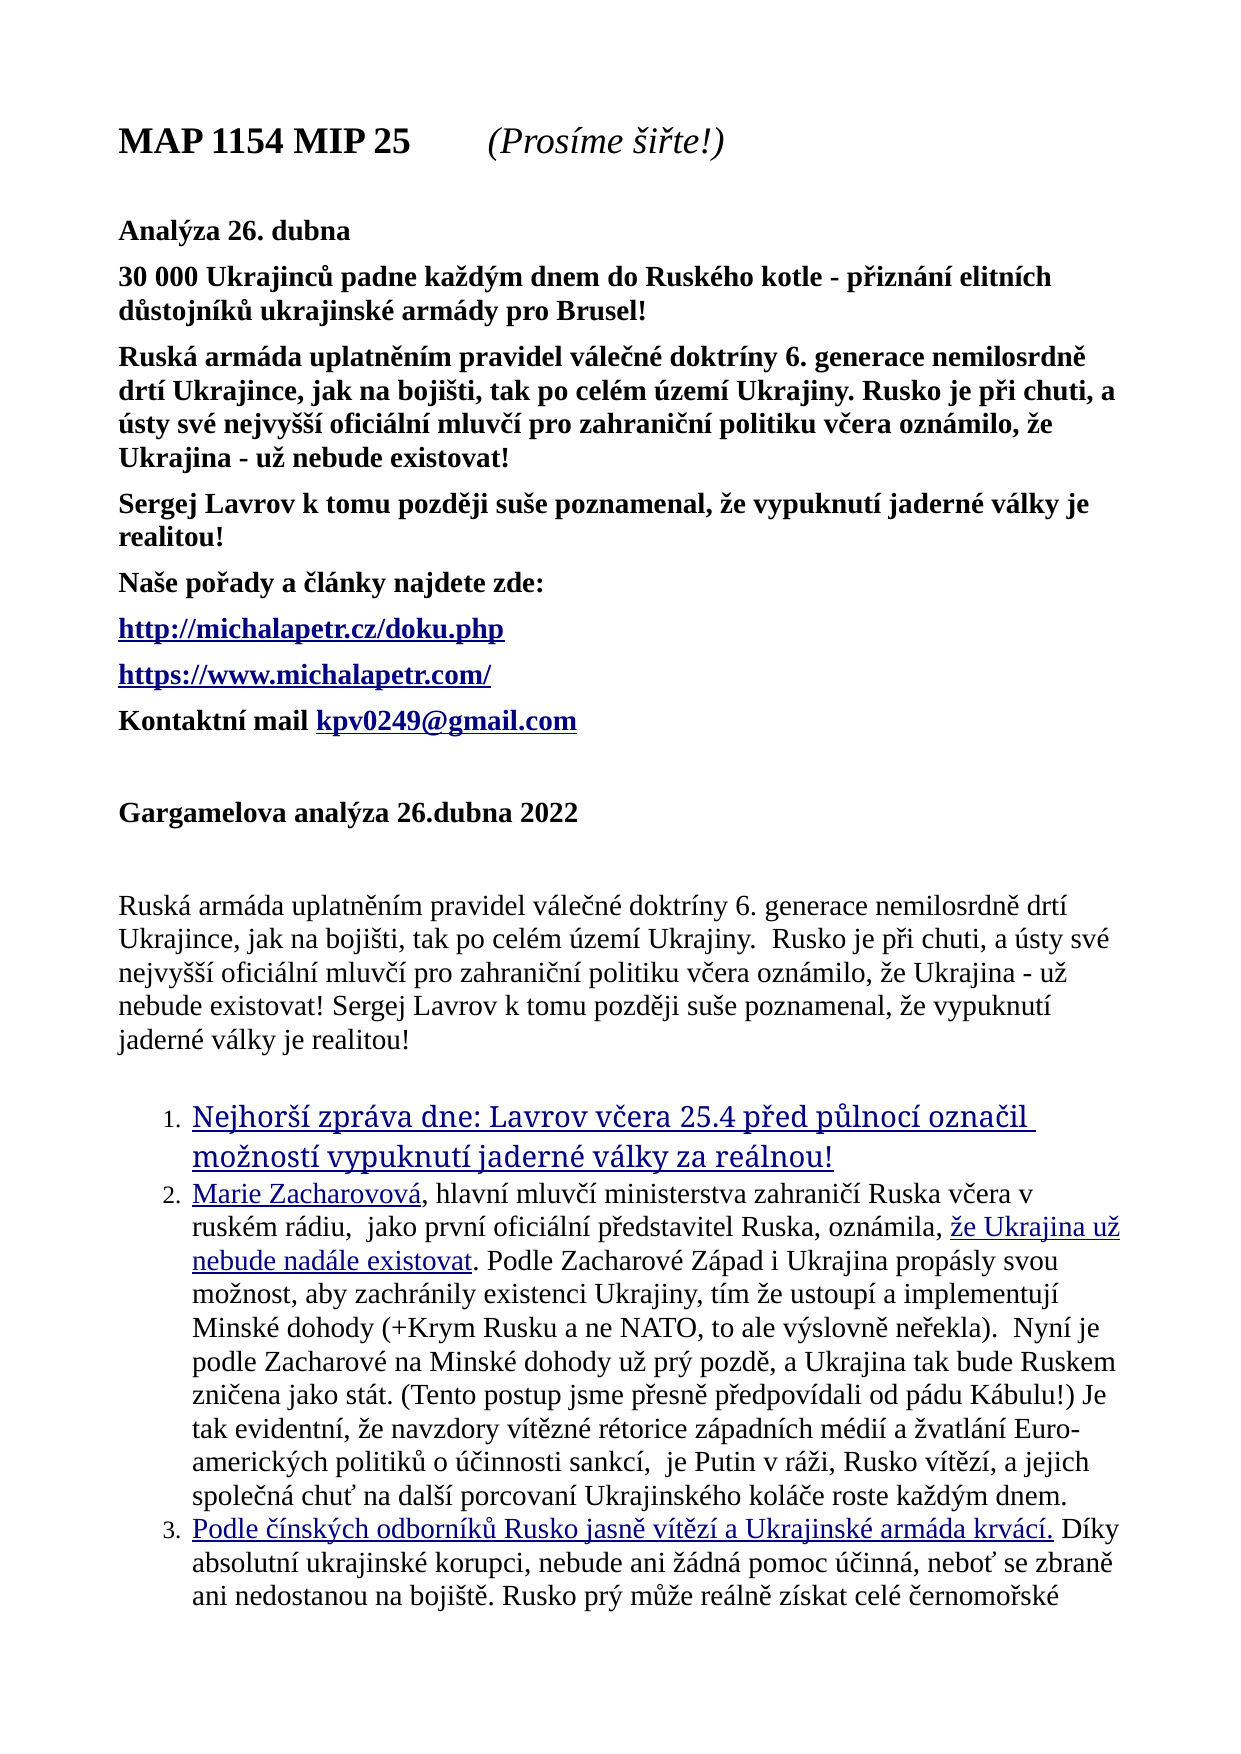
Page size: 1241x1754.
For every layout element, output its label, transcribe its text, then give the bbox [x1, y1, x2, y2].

list Nejhorší zpráva dne: Lavrov včera 25.4 před půlnocí označil možností vypuknutí jaderné války za reálnou! [162, 1097, 1122, 1176]
text Ruská armáda uplatněním pravidel válečné doktríny 6. generace nemilosrdně drtí Ukrajince, jak na bojišti, tak po celém území Ukrajiny. Rusko je při chuti, a ústy své nejvyšší oficiální mluvčí pro zahraniční politiku včera oznámilo, že Ukrajina - už nebude existovat! [118, 339, 1122, 473]
list Podle čínských odborníků Rusko jasně vítězí a Ukrajinské armáda krvácí. Díky absolutní ukrajinské korupci, nebude ani žádná pomoc účinná, neboť se zbraně ani nedostanou na bojiště. Rusko prý může reálně získat celé černomořské [162, 1511, 1122, 1612]
text Sergej Lavrov k tomu později suše poznamenal, že vypuknutí jaderné války je realitou! [118, 486, 1122, 553]
text Gargamelova analýza 26.dubna 2022 [118, 796, 1122, 829]
text Analýza 26. dubna [118, 213, 1122, 247]
text Naše pořady a články najdete zde: [118, 565, 1122, 599]
text http://michalapetr.cz/doku.php [118, 611, 1122, 645]
text Ruská armáda uplatněním pravidel válečné doktríny 6. generace nemilosrdně drtí Ukrajince, jak na bojišti, tak po celém území Ukrajiny. Rusko je při chuti, a ústy své nejvyšší oficiální mluvčí pro zahraniční politiku včera oznámilo, že Ukrajina - už nebude existovat! Sergej Lavrov k tomu později suše poznamenal, že vypuknutí jaderné války je realitou! [118, 888, 1122, 1055]
text 30 000 Ukrajinců padne každým dnem do Ruského kotle - přiznání elitních důstojníků ukrajinské armády pro Brusel! [118, 259, 1122, 327]
text https://www.michalapetr.com/ [118, 657, 1122, 691]
text Kontaktní mail kpv0249@gmail.com [118, 703, 1122, 737]
text MAP 1154 MIP 25 (Prosíme šiřte!) [118, 118, 1122, 161]
list Marie Zacharovová, hlavní mluvčí ministerstva zahraničí Ruska včera v ruském rádiu, jako první oficiální představitel Ruska, oznámila, že Ukrajina už nebude nadále existovat. Podle Zacharové Západ i Ukrajina propásly svou možnost, aby zachránily existenci Ukrajiny, tím že ustoupí a implementují Minské dohody (+Krym Rusku a ne NATO, to ale výslovně neřekla). Nyní je podle Zacharové na Minské dohody už prý pozdě, a Ukrajina tak bude Ruskem zničena jako stát. (Tento postup jsme přesně předpovídali od pádu Kábulu!) Je tak evidentní, že navzdory vítězné rétorice západních médií a žvatlání Euro-amerických politiků o účinnosti sankcí, je Putin v ráži, Rusko vítězí, a jejich společná chuť na další porcovaní Ukrajinského koláče roste každým dnem. [162, 1176, 1122, 1511]
